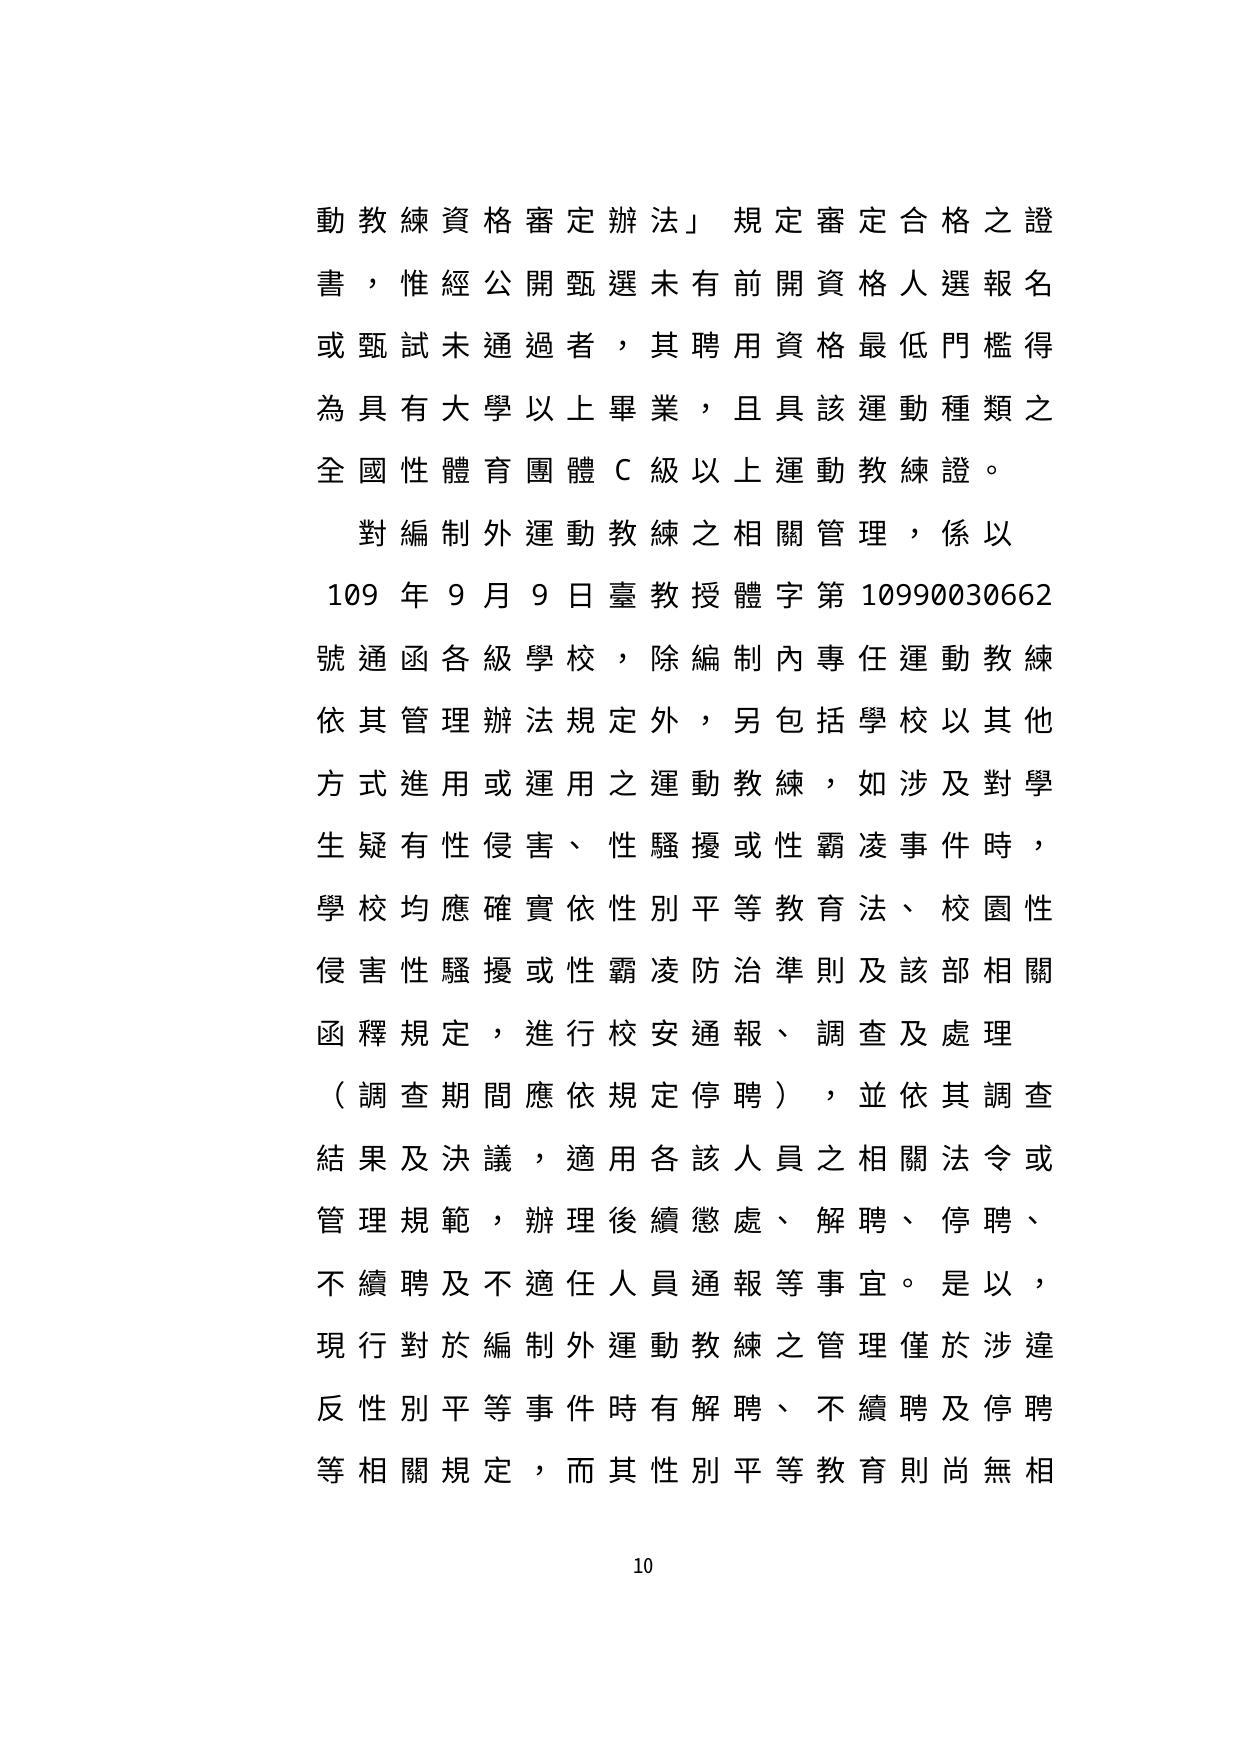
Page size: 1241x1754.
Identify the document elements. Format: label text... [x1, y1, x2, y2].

text 對編制外運動教練之相關管理，係以109年9月9日臺教授體字第10990030662號通函各級學校，除編制內專任運動教練依其管理辦法規定外，另包括學校以其他方式進用或運用之運動教練，如涉及對學生疑有性侵害、性騷擾或性霸凌事件時，學校均應確實依性別平等教育法、校園性侵害性騷擾或性霸凌防治準則及該部相關函釋規定，進行校安通報、調查及處理（調查期間應依規定停聘），並依其調查結果及決議，適用各該人員之相關法令或管理規範，辦理後續懲處、解聘、停聘、不續聘及不適任人員通報等事宜。是以，現行對於編制外運動教練之管理僅於涉違反性別平等事件時有解聘、不續聘及停聘等相關規定，而其性別平等教育則尚無相關規範。編制外運動教練之聘用、監督管理密度顯然不及編制內教練。 [274, 490, 1060, 1490]
text 動教練資格審定辦法」規定審定合格之證書，惟經公開甄選未有前開資格人選報名或甄試未通過者，其聘用資格最低門檻得為具有大學以上畢業，且具該運動種類之全國性體育團體C級以上運動教練證。 [274, 177, 1060, 490]
